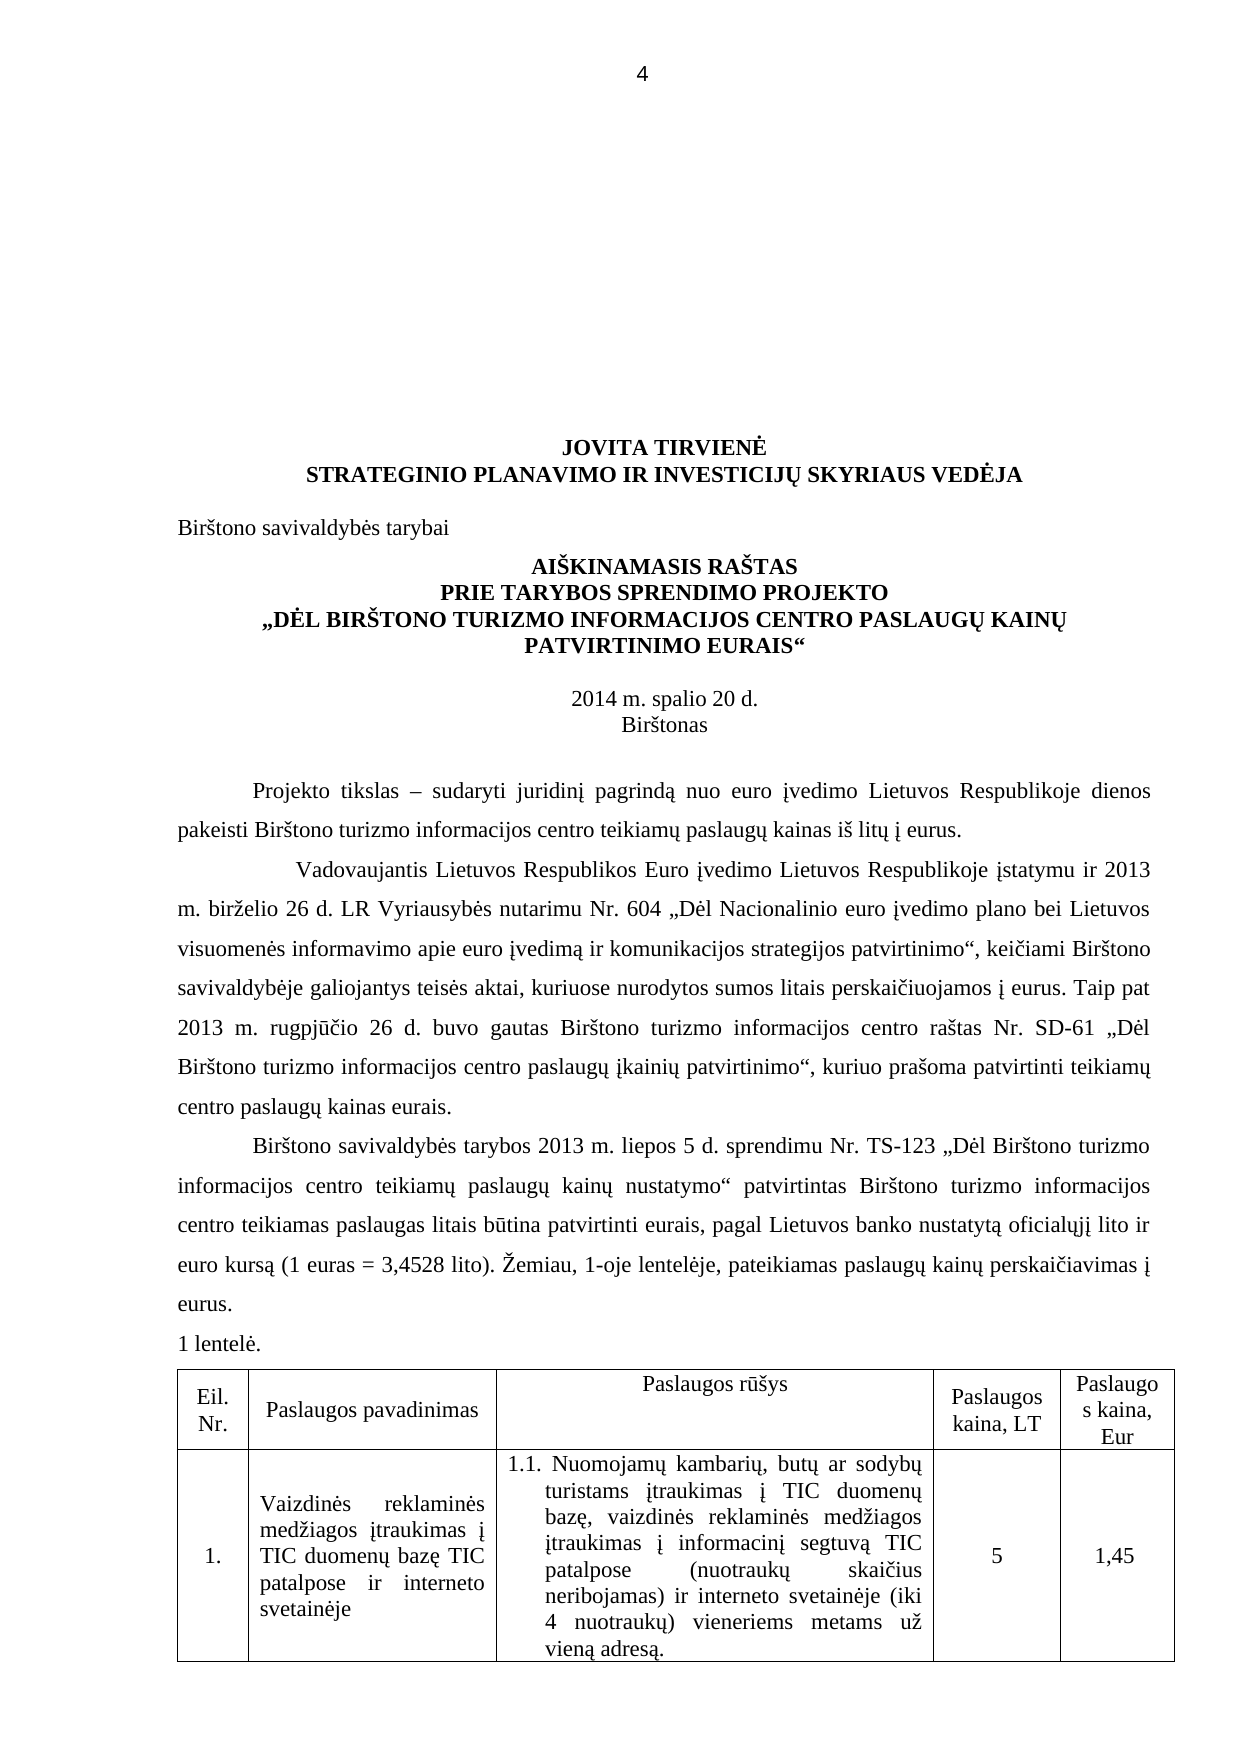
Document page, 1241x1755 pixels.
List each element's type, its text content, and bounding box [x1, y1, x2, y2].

table_header Paslaugos kaina, LT [934, 1370, 1060, 1449]
table_header Paslaugos rūšys [497, 1370, 933, 1449]
table_header Paslaugos pavadinimas [249, 1370, 496, 1449]
table_cell 1. [178, 1450, 248, 1661]
text Projekto tikslas – sudaryti juridinį pagrindą nuo euro įvedimo Lietuvos Respublikoje dienos pakeisti Birštono turizmo informacijos centro teikiamų paslaugų kainas iš litų į eurus. [177, 777, 1152, 843]
text Birštono savivaldybės tarybos 2013 m. liepos 5 d. sprendimu Nr. TS-123 „Dėl Birštono turizmo informacijos centro teikiamų paslaugų kainų nustatymo“ patvirtintas Birštono turizmo informacijos centro teikiamas paslaugas litais būtina patvirtinti eurais, pagal Lietuvos banko nustatytą oficialųjį lito ir euro kursą (1 euras = 3,4528 lito). Žemiau, 1-oje lentelėje, pateikiamas paslaugų kainų perskaičiavimas į eurus. [177, 1132, 1152, 1317]
table_cell 1.1. Nuomojamų kambarių, butų ar sodybų turistams įtraukimas į TIC duomenų bazę, vaizdinės reklaminės medžiagos įtraukimas į informacinį segtuvą TIC patalpose (nuotraukų skaičius neribojamas) ir interneto svetainėje (iki 4 nuotraukų) vieneriems metams už vieną adresą. [497, 1450, 933, 1661]
text Birštono savivaldybės tarybai [177, 513, 1152, 540]
text PRIE TARYBOS SPRENDIMO PROJEKTO [177, 579, 1152, 606]
text STRATEGINIO PLANAVIMO IR INVESTICIJŲ SKYRIAUS VEDĖJA [177, 461, 1152, 487]
table_cell 5 [934, 1450, 1060, 1661]
table_header Paslaugos kaina, Eur [1061, 1370, 1174, 1449]
table_cell 1,45 [1061, 1450, 1174, 1661]
text 2014 m. spalio 20 d. [177, 685, 1152, 711]
table_header Eil. Nr. [178, 1370, 248, 1449]
text „DĖL BIRŠTONO turizmo informacijos centro paslaugų KAINŲ patvirtinimo eurais“ [177, 606, 1152, 658]
table_cell Vaizdinės reklaminės medžiagos įtraukimas į TIC duomenų bazę TIC patalpose ir interneto svetainėje [249, 1450, 496, 1661]
text JOVITA TIRVIENĖ [177, 434, 1152, 461]
text 1 lentelė. [177, 1330, 1152, 1356]
text Birštonas [177, 711, 1152, 737]
text Vadovaujantis Lietuvos Respublikos Euro įvedimo Lietuvos Respublikoje įstatymu ir 2013 m. birželio 26 d. LR Vyriausybės nutarimu Nr. 604 „Dėl Nacionalinio euro įvedimo plano bei Lietuvos visuomenės informavimo apie euro įvedimą ir komunikacijos strategijos patvirtinimo“, keičiami Birštono savivaldybėje galiojantys teisės aktai, kuriuose nurodytos sumos litais perskaičiuojamos į eurus. Taip pat 2013 m. rugpjūčio 26 d. buvo gautas Birštono turizmo informacijos centro raštas Nr. SD-61 „Dėl Birštono turizmo informacijos centro paslaugų įkainių patvirtinimo“, kuriuo prašoma patvirtinti teikiamų centro paslaugų kainas eurais. [177, 856, 1152, 1119]
text AIŠKINAMASIS RAŠTAS [177, 553, 1152, 579]
